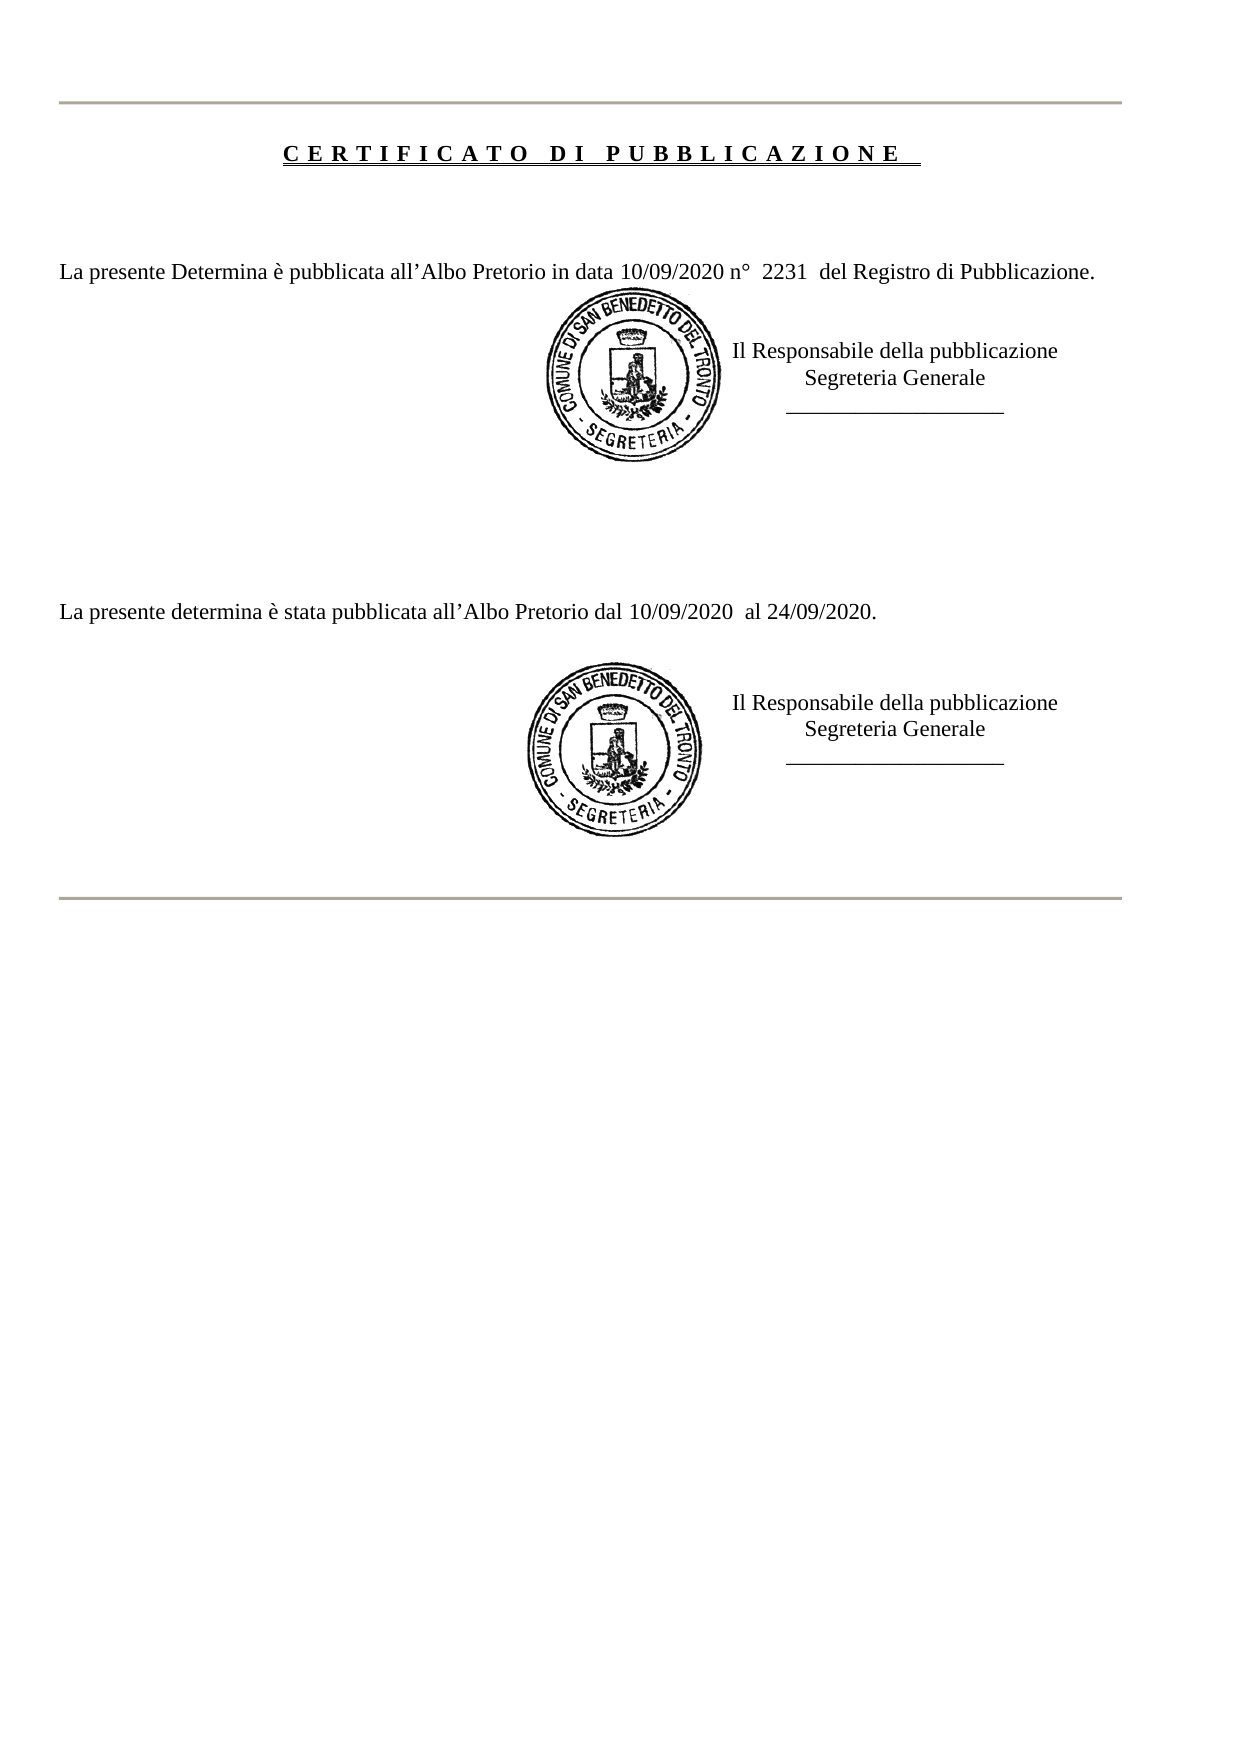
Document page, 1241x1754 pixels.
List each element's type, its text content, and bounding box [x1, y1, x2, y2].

table_header Il Responsabile della pubblicazione [731, 337, 1126, 363]
text La presente determina è stata pubblicata all’Albo Pretorio dal 10/09/2020 al 24/09/2020. [59, 598, 1122, 624]
table_cell Segreteria Generale [712, 715, 1126, 741]
table_header Il Responsabile della pubblicazione [712, 689, 1126, 715]
picture [514, 659, 712, 843]
table_cell ___________________ [731, 390, 1126, 416]
table_header [48, 689, 384, 715]
table_header [384, 337, 533, 363]
picture [533, 285, 731, 468]
text La presente Determina è pubblicata all’Albo Pretorio in data 10/09/2020 n° 2231 del Registro di Pubblicazione. [59, 258, 1122, 284]
table_header [384, 689, 514, 715]
table_cell [384, 390, 533, 416]
table_cell [48, 390, 384, 416]
table_header [48, 337, 384, 363]
table_cell [384, 364, 533, 390]
table_cell Segreteria Generale [731, 364, 1126, 390]
table_cell [384, 741, 514, 768]
table_cell [48, 715, 384, 741]
table_cell [384, 715, 514, 741]
table_cell ___________________ [712, 741, 1126, 768]
text CERTIFICATO DI PUBBLICAZIONE [59, 140, 1122, 167]
table_cell [48, 364, 384, 390]
table_cell [48, 741, 384, 768]
